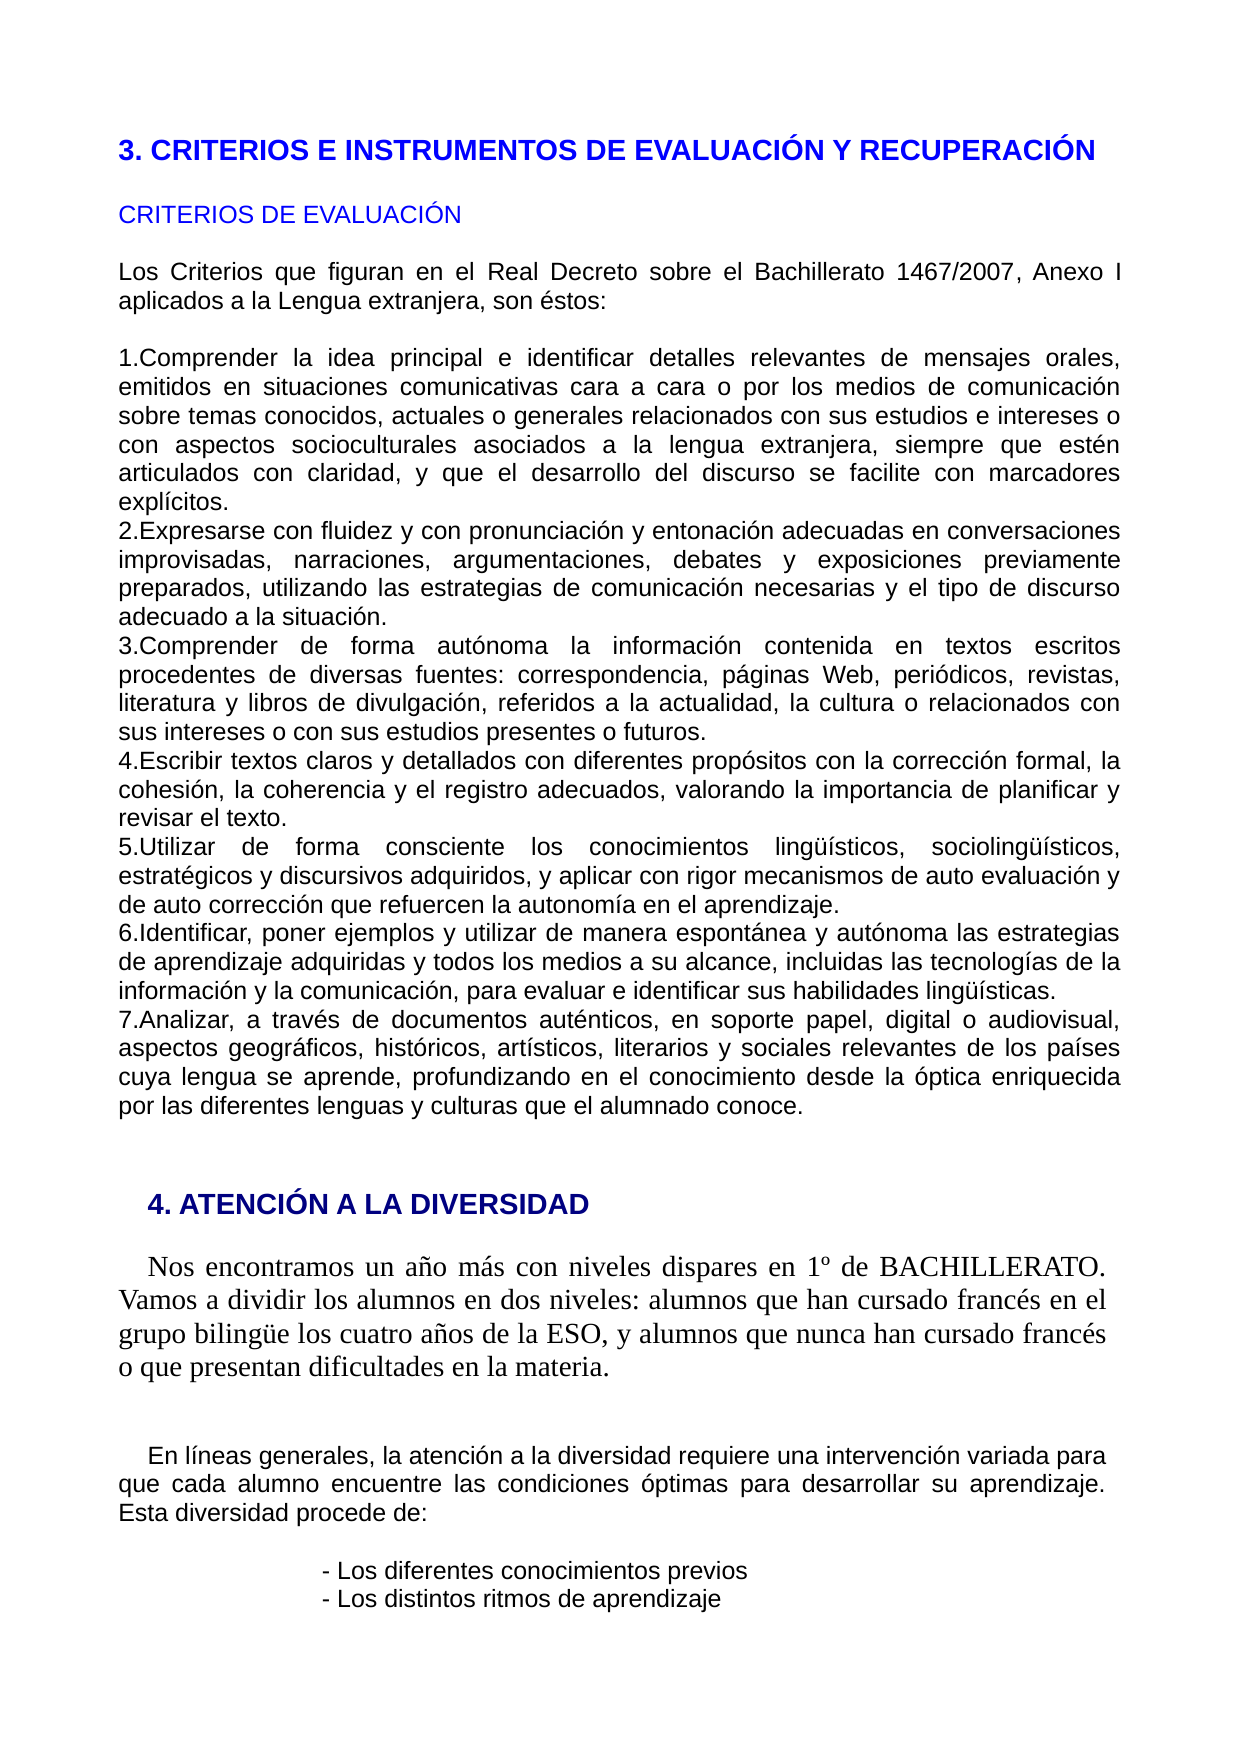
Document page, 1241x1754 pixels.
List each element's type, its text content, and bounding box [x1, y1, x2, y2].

text 3. CRITERIOS E INSTRUMENTOS DE EVALUACIÓN Y RECUPERACIÓN [118, 132, 1122, 166]
list Escribir textos claros y detallados con diferentes propósitos con la corrección formal, la cohesión, la coherencia y el registro adecuados, valorando la importancia de planificar y revisar el texto. [118, 746, 1122, 832]
list ATENCIÓN A LA DIVERSIDAD [118, 1187, 1108, 1220]
list Analizar, a través de documentos auténticos, en soporte papel, digital o audiovisual, aspectos geográficos, históricos, artísticos, literarios y sociales relevantes de los países cuya lengua se aprende, profundizando en el conocimiento desde la óptica enriquecida por las diferentes lenguas y culturas que el alumnado conoce. [118, 1004, 1122, 1119]
text Nos encontramos un año más con niveles dispares en 1º de BACHILLERATO. Vamos a dividir los alumnos en dos niveles: alumnos que han cursado francés en el grupo bilingüe los cuatro años de la ESO, y alumnos que nunca han cursado francés o que presentan dificultades en la materia. [118, 1249, 1108, 1383]
text En líneas generales, la atención a la diversidad requiere una intervención variada para que cada alumno encuentre las condiciones óptimas para desarrollar su aprendizaje. Esta diversidad procede de: [118, 1441, 1108, 1527]
text Los Criterios que figuran en el Real Decreto sobre el Bachillerato 1467/2007, Anexo I aplicados a la Lengua extranjera, son éstos: [118, 257, 1122, 314]
text - Los diferentes conocimientos previos [292, 1556, 1108, 1584]
list Expresarse con fluidez y con pronunciación y entonación adecuadas en conversaciones improvisadas, narraciones, argumentaciones, debates y exposiciones previamente preparados, utilizando las estrategias de comunicación necesarias y el tipo de discurso adecuado a la situación. [118, 516, 1122, 631]
text CRITERIOS DE EVALUACIÓN [118, 199, 1122, 228]
list Identificar, poner ejemplos y utilizar de manera espontánea y autónoma las estrategias de aprendizaje adquiridas y todos los medios a su alcance, incluidas las tecnologías de la información y la comunicación, para evaluar e identificar sus habilidades lingüísticas. [118, 918, 1122, 1004]
list Comprender de forma autónoma la información contenida en textos escritos procedentes de diversas fuentes: correspondencia, páginas Web, periódicos, revistas, literatura y libros de divulgación, referidos a la actualidad, la cultura o relacionados con sus intereses o con sus estudios presentes o futuros. [118, 631, 1122, 746]
list Utilizar de forma consciente los conocimientos lingüísticos, sociolingüísticos, estratégicos y discursivos adquiridos, y aplicar con rigor mecanismos de auto evaluación y de auto corrección que refuercen la autonomía en el aprendizaje. [118, 832, 1122, 918]
text - Los distintos ritmos de aprendizaje [292, 1584, 1108, 1613]
list Comprender la idea principal e identificar detalles relevantes de mensajes orales, emitidos en situaciones comunicativas cara a cara o por los medios de comunicación sobre temas conocidos, actuales o generales relacionados con sus estudios e intereses o con aspectos socioculturales asociados a la lengua extranjera, siempre que estén articulados con claridad, y que el desarrollo del discurso se facilite con marcadores explícitos. [118, 343, 1122, 516]
